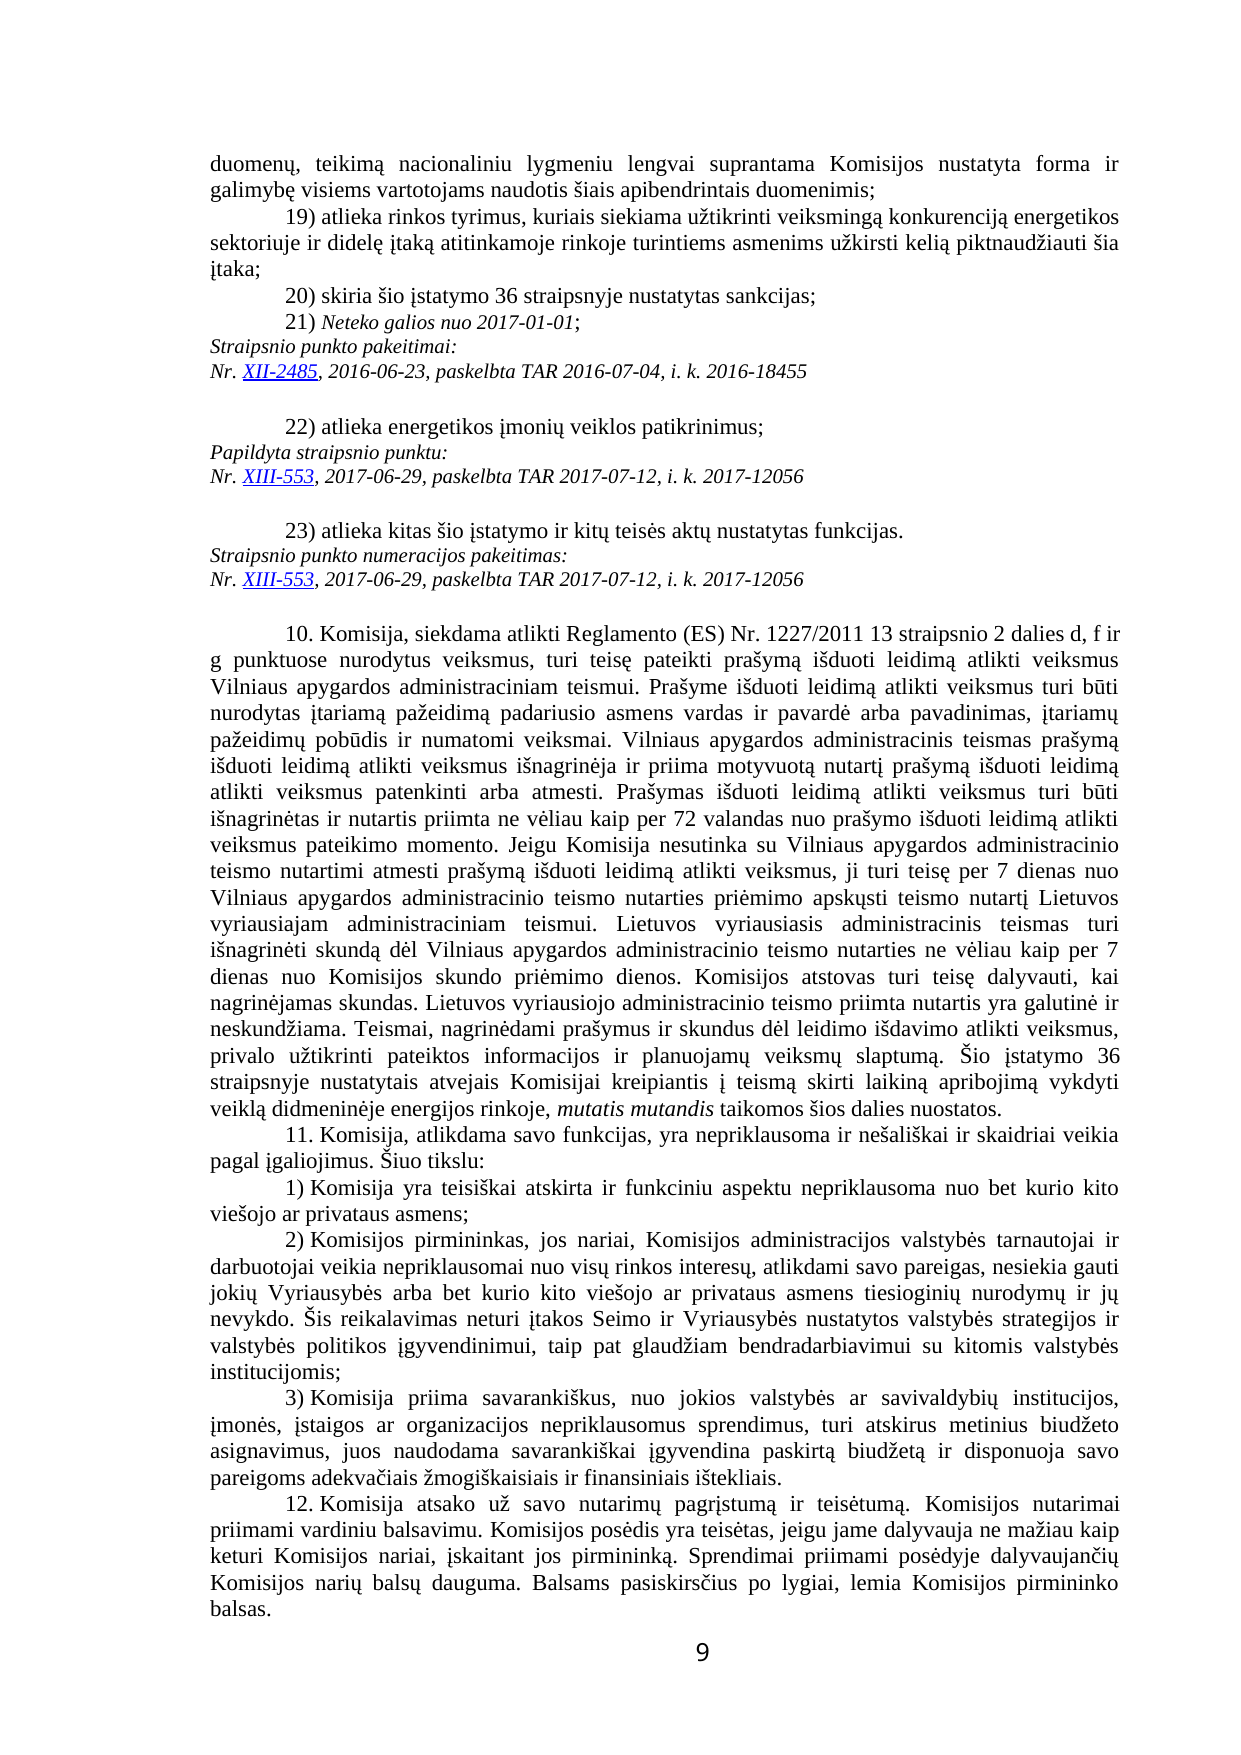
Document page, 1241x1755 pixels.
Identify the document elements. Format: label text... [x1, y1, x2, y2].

text 10. Komisija, siekdama atlikti Reglamento (ES) Nr. 1227/2011 13 straipsnio 2 dalies d, f ir g punktuose nurodytus veiksmus, turi teisę pateikti prašymą išduoti leidimą atlikti veiksmus Vilniaus apygardos administraciniam teismui. Prašyme išduoti leidimą atlikti veiksmus turi būti nurodytas įtariamą pažeidimą padariusio asmens vardas ir pavardė arba pavadinimas, įtariamų pažeidimų pobūdis ir numatomi veiksmai. Vilniaus apygardos administracinis teismas prašymą išduoti leidimą atlikti veiksmus išnagrinėja ir priima motyvuotą nutartį prašymą išduoti leidimą atlikti veiksmus patenkinti arba atmesti. Prašymas išduoti leidimą atlikti veiksmus turi būti išnagrinėtas ir nutartis priimta ne vėliau kaip per 72 valandas nuo prašymo išduoti leidimą atlikti veiksmus pateikimo momento. Jeigu Komisija nesutinka su Vilniaus apygardos administracinio teismo nutartimi atmesti prašymą išduoti leidimą atlikti veiksmus, ji turi teisę per 7 dienas nuo Vilniaus apygardos administracinio teismo nutarties priėmimo apskųsti teismo nutartį Lietuvos vyriausiajam administraciniam teismui. Lietuvos vyriausiasis administracinis teismas turi išnagrinėti skundą dėl Vilniaus apygardos administracinio teismo nutarties ne vėliau kaip per 7 dienas nuo Komisijos skundo priėmimo dienos. Komisijos atstovas turi teisę dalyvauti, kai nagrinėjamas skundas. Lietuvos vyriausiojo administracinio teismo priimta nutartis yra galutinė ir neskundžiama. Teismai, nagrinėdami prašymus ir skundus dėl leidimo išdavimo atlikti veiksmus, privalo užtikrinti pateiktos informacijos ir planuojamų veiksmų slaptumą. Šio įstatymo 36 straipsnyje nustatytais atvejais Komisijai kreipiantis į teismą skirti laikiną apribojimą vykdyti veiklą didmeninėje energijos rinkoje, mutatis mutandis taikomos šios dalies nuostatos. [210, 620, 1120, 1121]
text Nr. XIII-553, 2017-06-29, paskelbta TAR 2017-07-12, i. k. 2017-12056 [210, 567, 1120, 591]
text 21) Neteko galios nuo 2017-01-01; [210, 308, 1120, 334]
text Nr. XII-2485, 2016-06-23, paskelbta TAR 2016-07-04, i. k. 2016-18455 [210, 358, 1120, 383]
text Papildyta straipsnio punktu: [210, 440, 1120, 464]
text Straipsnio punkto pakeitimai: [210, 334, 1120, 358]
text 12. Komisija atsako už savo nutarimų pagrįstumą ir teisėtumą. Komisijos nutarimai priimami vardiniu balsavimu. Komisijos posėdis yra teisėtas, jeigu jame dalyvauja ne mažiau kaip keturi Komisijos nariai, įskaitant jos pirmininką. Sprendimai priimami posėdyje dalyvaujančių Komisijos narių balsų dauguma. Balsams pasiskirsčius po lygiai, lemia Komisijos pirmininko balsas. [210, 1490, 1120, 1622]
text 23) atlieka kitas šio įstatymo ir kitų teisės aktų nustatytas funkcijas. [210, 517, 1120, 543]
text Straipsnio punkto numeracijos pakeitimas: [210, 543, 1120, 567]
text 11. Komisija, atlikdama savo funkcijas, yra nepriklausoma ir nešališkai ir skaidriai veikia pagal įgaliojimus. Šiuo tikslu: [210, 1121, 1120, 1174]
text 20) skiria šio įstatymo 36 straipsnyje nustatytas sankcijas; [210, 282, 1120, 308]
text duomenų, teikimą nacionaliniu lygmeniu lengvai suprantama Komisijos nustatyta forma ir galimybę visiems vartotojams naudotis šiais apibendrintais duomenimis; [210, 150, 1120, 203]
text 1) Komisija yra teisiškai atskirta ir funkciniu aspektu nepriklausoma nuo bet kurio kito viešojo ar privataus asmens; [210, 1174, 1120, 1226]
text 2) Komisijos pirmininkas, jos nariai, Komisijos administracijos valstybės tarnautojai ir darbuotojai veikia nepriklausomai nuo visų rinkos interesų, atlikdami savo pareigas, nesiekia gauti jokių Vyriausybės arba bet kurio kito viešojo ar privataus asmens tiesioginių nurodymų ir jų nevykdo. Šis reikalavimas neturi įtakos Seimo ir Vyriausybės nustatytos valstybės strategijos ir valstybės politikos įgyvendinimui, taip pat glaudžiam bendradarbiavimui su kitomis valstybės institucijomis; [210, 1226, 1120, 1384]
text 22) atlieka energetikos įmonių veiklos patikrinimus; [210, 411, 1120, 440]
text Nr. XIII-553, 2017-06-29, paskelbta TAR 2017-07-12, i. k. 2017-12056 [210, 464, 1120, 488]
text 3) Komisija priima savarankiškus, nuo jokios valstybės ar savivaldybių institucijos, įmonės, įstaigos ar organizacijos nepriklausomus sprendimus, turi atskirus metinius biudžeto asignavimus, juos naudodama savarankiškai įgyvendina paskirtą biudžetą ir disponuoja savo pareigoms adekvačiais žmogiškaisiais ir finansiniais ištekliais. [210, 1384, 1120, 1490]
text 19) atlieka rinkos tyrimus, kuriais siekiama užtikrinti veiksmingą konkurenciją energetikos sektoriuje ir didelę įtaką atitinkamoje rinkoje turintiems asmenims užkirsti kelią piktnaudžiauti šia įtaka; [210, 203, 1120, 282]
